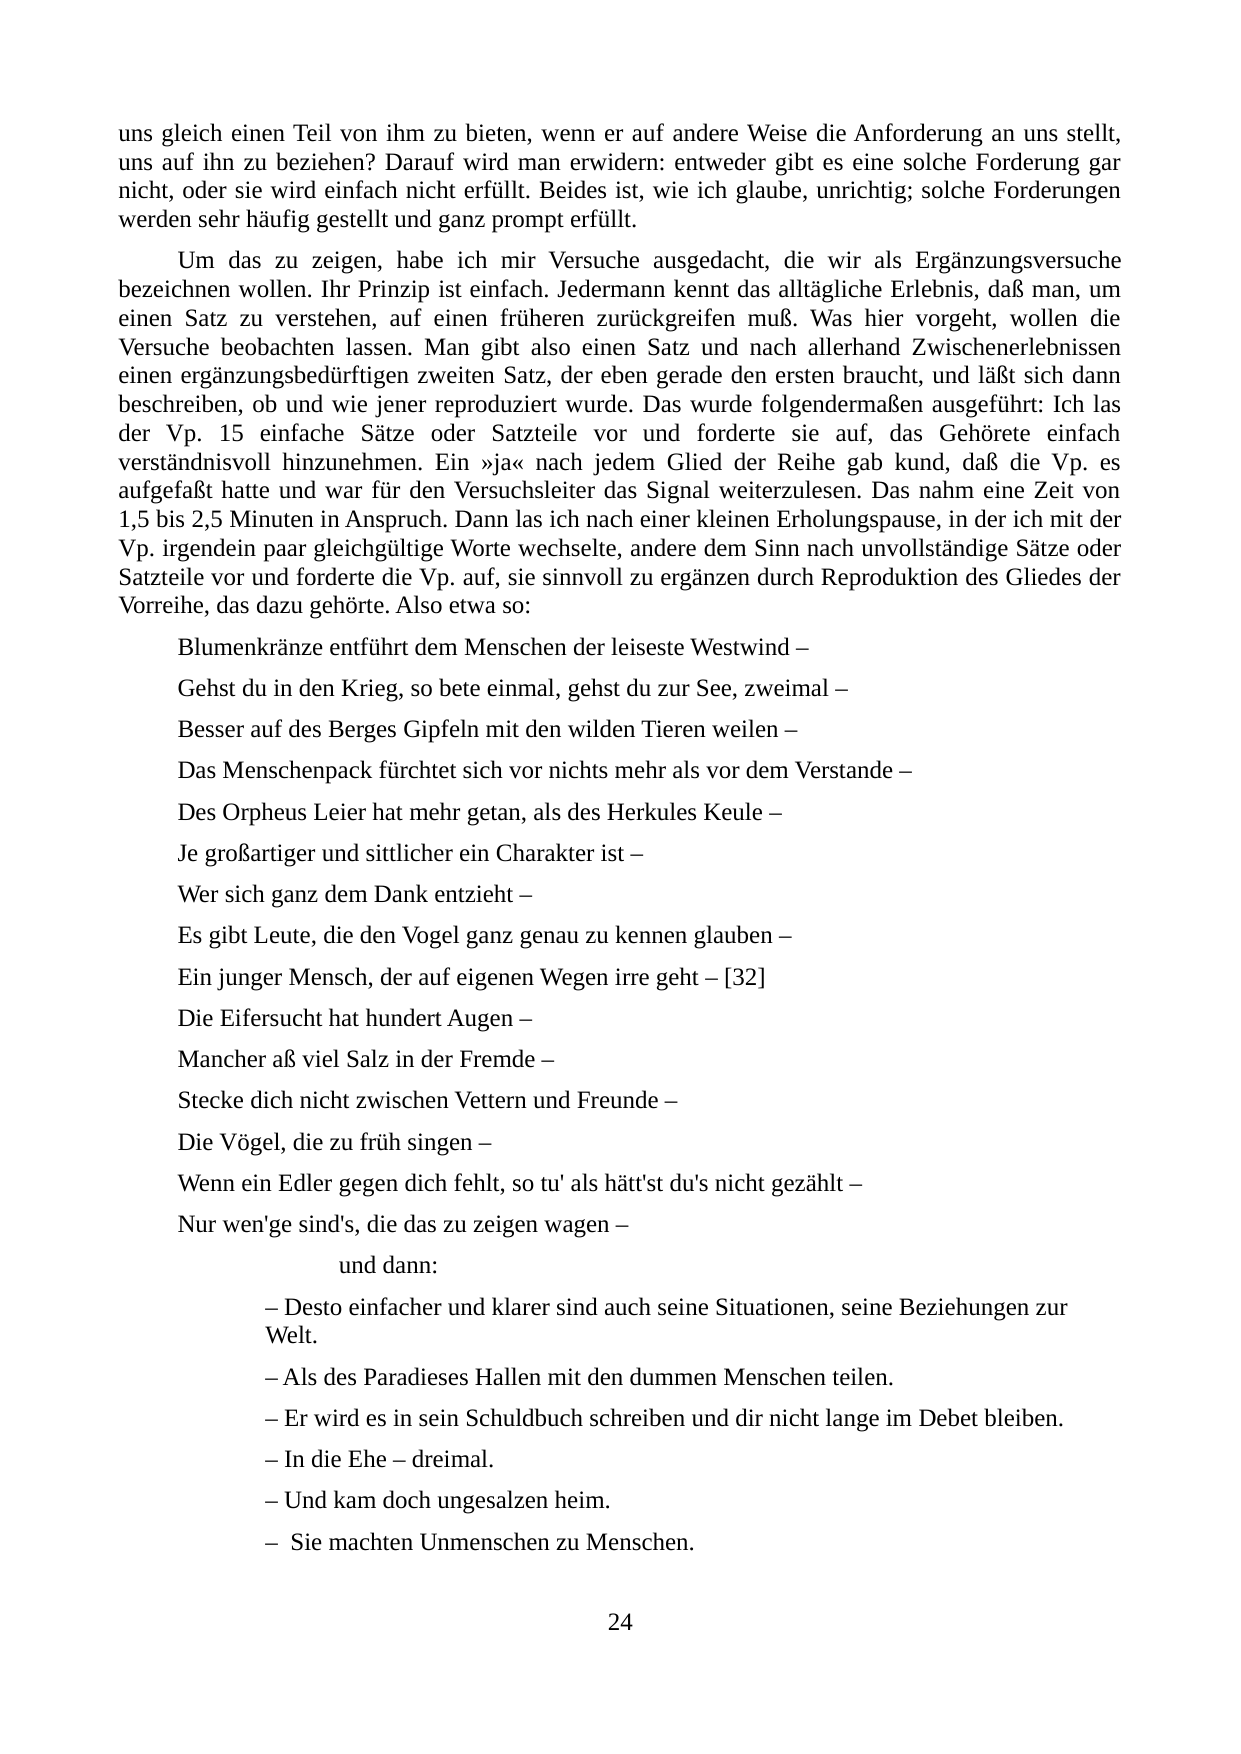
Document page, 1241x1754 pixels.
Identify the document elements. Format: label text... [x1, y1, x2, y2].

text Je großartiger und sittlicher ein Charakter ist – [118, 838, 1122, 867]
text – Desto einfacher und klarer sind auch seine Situationen, seine Beziehungen zur Welt. [118, 1292, 1122, 1349]
text Um das zu zeigen, habe ich mir Versuche ausgedacht, die wir als Ergänzungsversuche bezeichnen wollen. Ihr Prinzip ist einfach. Jedermann kennt das alltägliche Erlebnis, daß man, um einen Satz zu verstehen, auf einen früheren zurückgreifen muß. Was hier vorgeht, wollen die Versuche beobachten lassen. Man gibt also einen Satz und nach allerhand Zwischenerlebnissen einen ergänzungsbedürftigen zweiten Satz, der eben gerade den ersten braucht, und läßt sich dann beschreiben, ob und wie jener reproduziert wurde. Das wurde folgendermaßen ausgeführt: Ich las der Vp. 15 einfache Sätze oder Satzteile vor und forderte sie auf, das Gehörete einfach verständnisvoll hinzunehmen. Ein »ja« nach jedem Glied der Reihe gab kund, daß die Vp. es aufgefaßt hatte und war für den Versuchsleiter das Signal weiterzulesen. Das nahm eine Zeit von 1,5 bis 2,5 Minuten in Anspruch. Dann las ich nach einer kleinen Erholungspause, in der ich mit der Vp. irgendein paar gleichgültige Worte wechselte, andere dem Sinn nach unvollständige Sätze oder Satzteile vor und forderte die Vp. auf, sie sinnvoll zu ergänzen durch Reproduktion des Gliedes der Vorreihe, das dazu gehörte. Also etwa so: [118, 246, 1122, 619]
text Ein junger Mensch, der auf eigenen Wegen irre geht – [32] [118, 962, 1122, 991]
text Wer sich ganz dem Dank entzieht – [118, 879, 1122, 908]
text – In die Ehe – dreimal. [118, 1444, 1122, 1473]
text Die Vögel, die zu früh singen – [118, 1127, 1122, 1156]
text Mancher aß viel Salz in der Fremde – [118, 1044, 1122, 1073]
text Des Orpheus Leier hat mehr getan, als des Herkules Keule – [118, 797, 1122, 826]
text Blumenkränze entführt dem Menschen der leiseste Westwind – [118, 632, 1122, 661]
text uns gleich einen Teil von ihm zu bieten, wenn er auf andere Weise die Anforderung an uns stellt, uns auf ihn zu beziehen? Darauf wird man erwidern: entweder gibt es eine solche Forderung gar nicht, oder sie wird einfach nicht erfüllt. Beides ist, wie ich glaube, unrichtig; solche Forderungen werden sehr häufig gestellt und ganz prompt erfüllt. [118, 118, 1122, 233]
text Stecke dich nicht zwischen Vettern und Freunde – [118, 1086, 1122, 1114]
text Das Menschenpack fürchtet sich vor nichts mehr als vor dem Verstande – [118, 756, 1122, 784]
text – Sie machten Unmenschen zu Menschen. [118, 1527, 1122, 1556]
text Wenn ein Edler gegen dich fehlt, so tu' als hätt'st du's nicht gezählt – [118, 1168, 1122, 1197]
text Es gibt Leute, die den Vogel ganz genau zu kennen glauben – [118, 921, 1122, 949]
text Nur wen'ge sind's, die das zu zeigen wagen – [118, 1209, 1122, 1238]
text Gehst du in den Krieg, so bete einmal, gehst du zur See, zweimal – [118, 673, 1122, 702]
text Besser auf des Berges Gipfeln mit den wilden Tieren weilen – [118, 714, 1122, 743]
text – Und kam doch ungesalzen heim. [118, 1486, 1122, 1514]
text – Er wird es in sein Schuldbuch schreiben und dir nicht lange im Debet bleiben. [118, 1403, 1122, 1432]
text und dann: [118, 1251, 1122, 1279]
text Die Eifersucht hat hundert Augen – [118, 1003, 1122, 1032]
text – Als des Paradieses Hallen mit den dummen Menschen teilen. [118, 1362, 1122, 1391]
